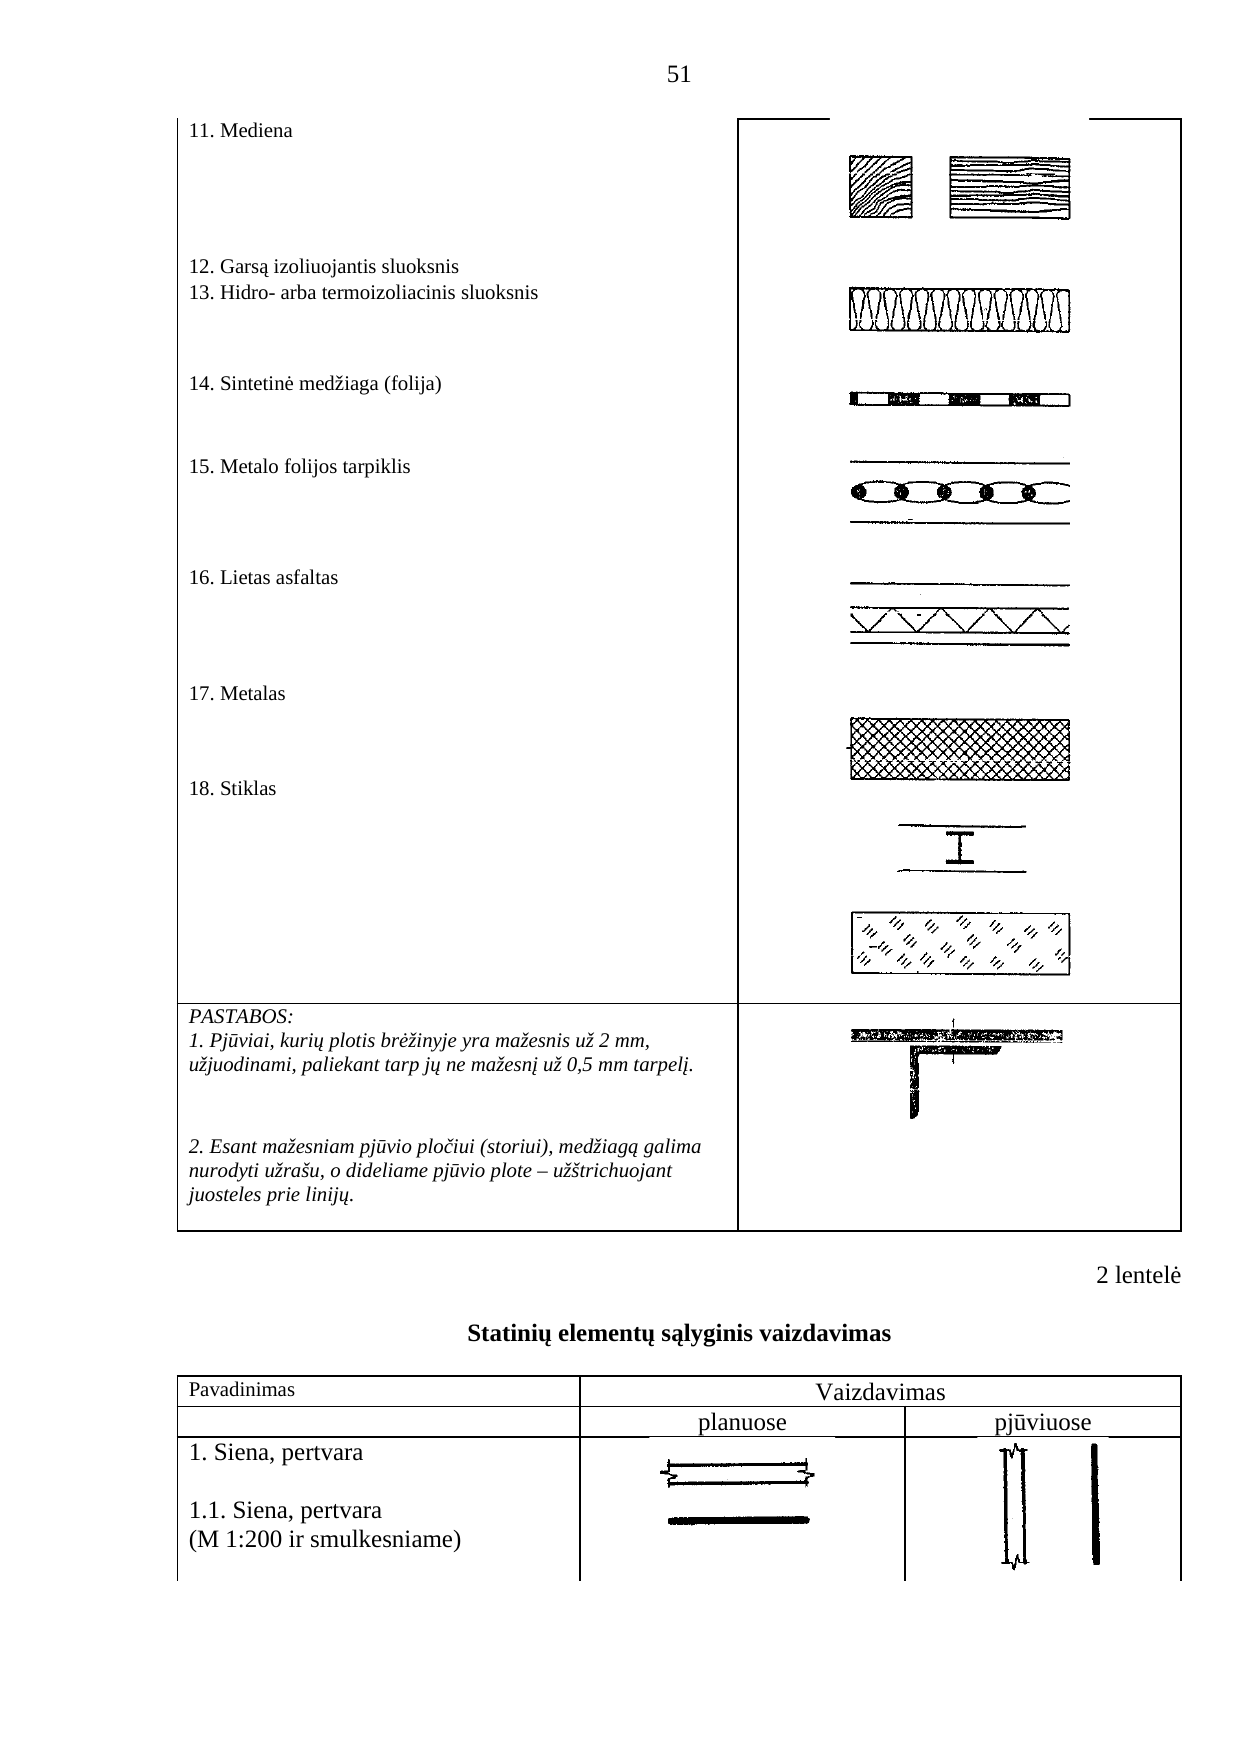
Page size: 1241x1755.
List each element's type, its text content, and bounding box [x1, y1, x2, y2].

table_cell 16. Lietas asfaltas [178, 564, 737, 679]
table_cell [1090, 120, 1180, 1002]
table_cell 18. Stiklas [178, 775, 737, 1002]
table_cell [178, 1407, 579, 1436]
table_cell 15. Metalo folijos tarpiklis [178, 452, 737, 563]
table_cell [739, 1004, 826, 1134]
table_header Pavadinimas [178, 1377, 579, 1406]
table_cell [1093, 1004, 1180, 1134]
table_cell 11. Mediena [178, 118, 737, 252]
table_cell 2. Esant mažesniam pjūvio pločiui (storiui), medžiagą galima nurodyti užrašu, o dideliame pjūvio plote – užštrichuojant juosteles prie linijų. [178, 1134, 737, 1230]
table_cell PASTABOS: 1. Pjūviai, kurių plotis brėžinyje yra mažesnis už 2 mm, užjuodinami, paliekant tarp jų ne mažesnį už 0,5 mm tarpelį. [178, 1004, 737, 1134]
table_cell 12. Garsą izoliuojantis sluoksnis [178, 253, 737, 278]
text 2 lentelė [177, 1260, 1181, 1289]
table_cell planuose [581, 1407, 904, 1436]
text Statinių elementų sąlyginis vaizdavimas [177, 1318, 1181, 1347]
table_cell pjūviuose [906, 1407, 1180, 1436]
table_cell 1. Siena, pertvara 1.1. Siena, pertvara (M 1:200 ir smulkesniame) [178, 1438, 579, 1581]
table_cell [739, 1134, 1180, 1230]
table_cell [739, 120, 829, 1002]
table_cell [906, 1438, 1180, 1581]
table_cell 13. Hidro- arba termoizoliacinis sluoksnis [178, 278, 737, 369]
table_header Vaizdavimas [581, 1377, 1180, 1406]
table_cell 17. Metalas [178, 679, 737, 774]
table_cell 14. Sintetinė medžiaga (folija) [178, 370, 737, 452]
table_cell [581, 1438, 904, 1581]
